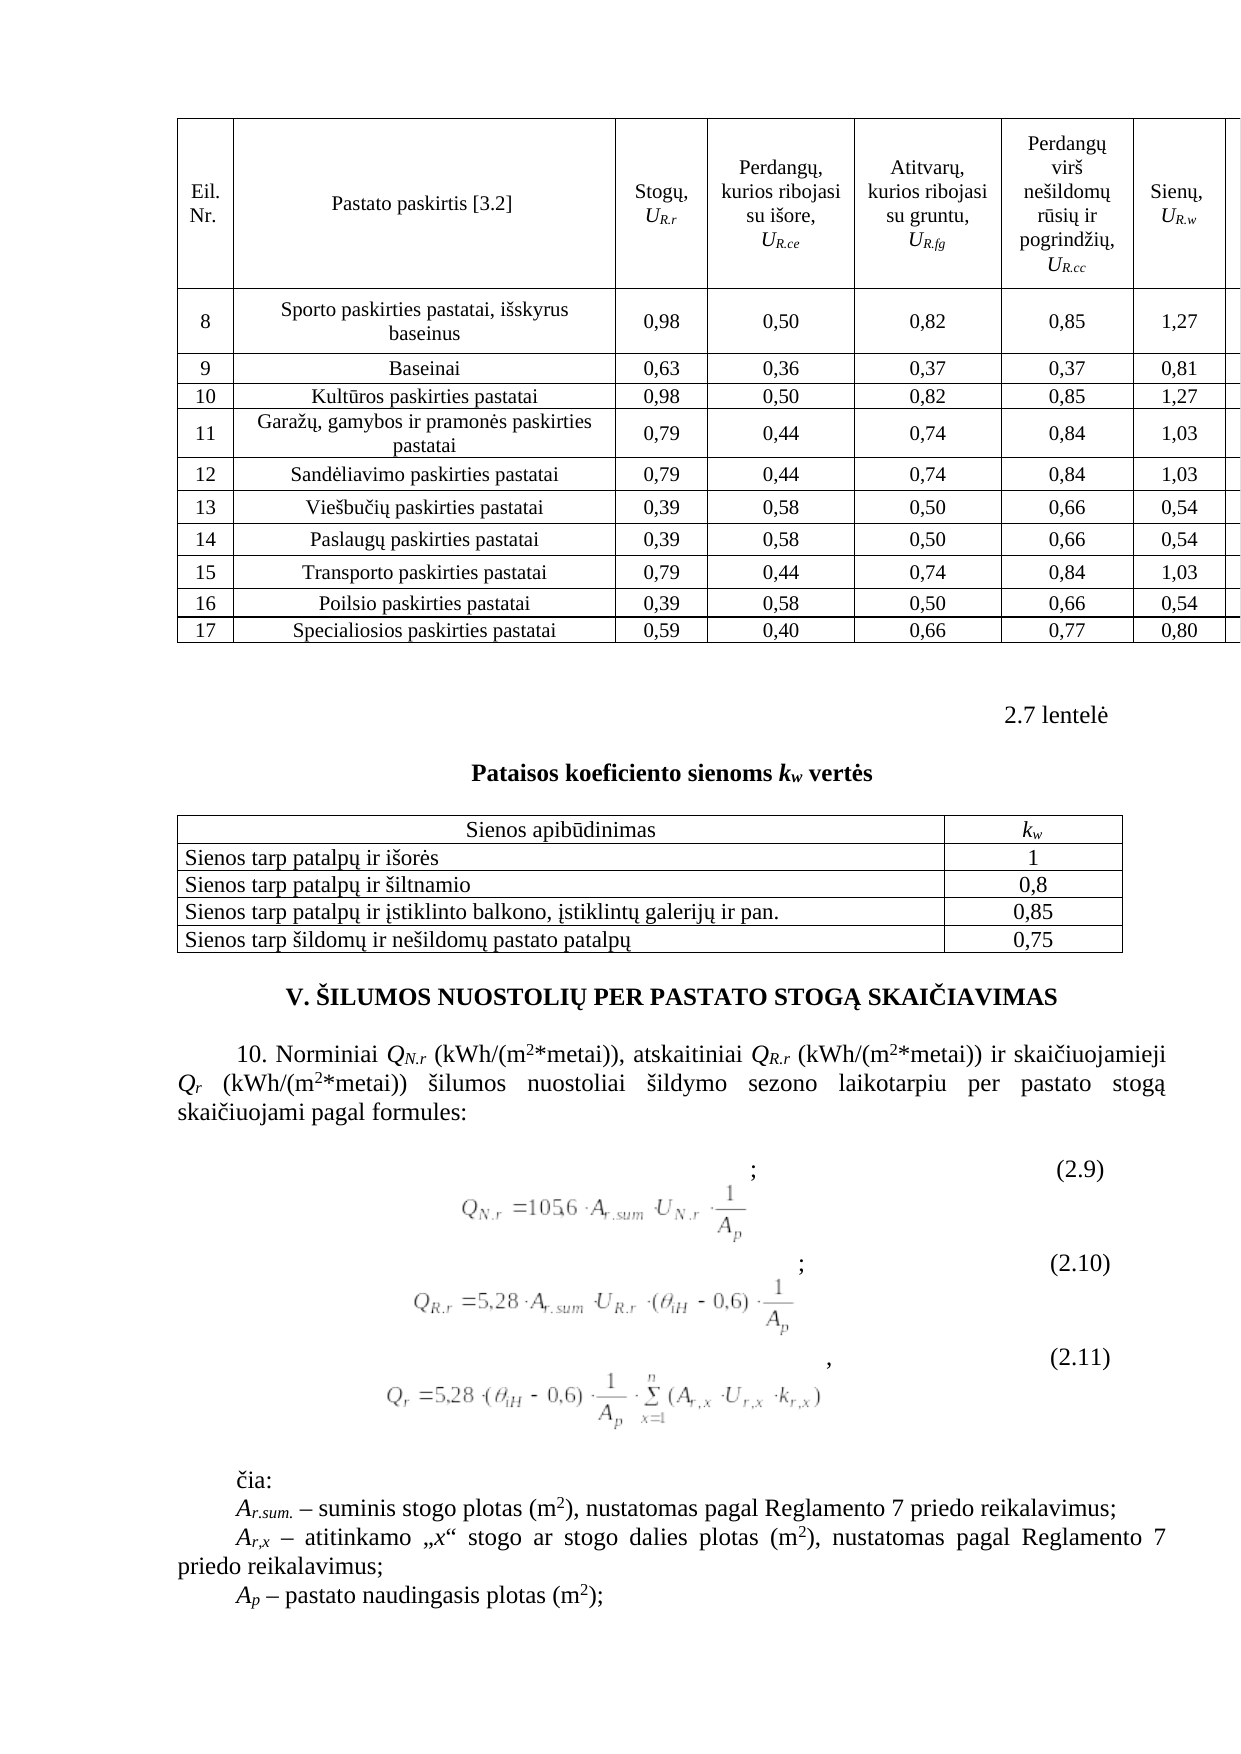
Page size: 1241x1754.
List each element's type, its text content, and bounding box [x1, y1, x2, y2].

table_cell Poilsio paskirties pastatai [234, 589, 615, 616]
table_cell 1,99 [1226, 384, 1240, 408]
table_cell 0,80 [1134, 618, 1225, 642]
table_header Sienos apibūdinimas [178, 816, 944, 842]
table_cell 0,98 [616, 289, 707, 353]
text Ap – pastato naudingasis plotas (m2); [177, 1580, 1166, 1608]
table_cell 0,63 [616, 354, 707, 383]
table_cell 0,75 [945, 926, 1122, 952]
table_cell 0,44 [708, 458, 854, 490]
table_cell 0,74 [855, 458, 1001, 490]
table_header Pastato paskirtis [3.2] [234, 119, 615, 288]
table_cell 0,66 [1002, 524, 1133, 555]
table_cell 0,66 [855, 618, 1001, 642]
table_header (2.9) [1039, 1154, 1122, 1248]
table_cell 14 [178, 524, 233, 555]
table_cell 13 [178, 491, 233, 522]
table_cell 0,66 [1002, 589, 1133, 616]
table_cell 1,03 [1134, 458, 1225, 490]
table_cell 0,50 [708, 384, 854, 408]
table_cell 0,98 [616, 384, 707, 408]
table_cell 10 [178, 384, 233, 408]
table_cell 0,39 [616, 589, 707, 616]
text Ar,x – atitinkamo „x“ stogo ar stogo dalies plotas (m2), nustatomas pagal Reglamento 7 priedo reikalavimus; [177, 1522, 1166, 1580]
table_cell 0,85 [1002, 384, 1133, 408]
table_cell 16 [178, 589, 233, 616]
table_cell 12 [178, 458, 233, 490]
table_cell 0,81 [1134, 354, 1225, 383]
text čia: [177, 1465, 1166, 1493]
table_cell 17 [178, 618, 233, 642]
table_header Q(N.r)=105,6*A(r.sum)*U(N.r)*1/A(p); [177, 1154, 1038, 1248]
table_cell 1,96 [1226, 458, 1240, 490]
table_cell Sienos tarp patalpų ir įstiklinto balkono, įstiklintų galerijų ir pan. [178, 898, 944, 925]
table_cell 0,37 [855, 354, 1001, 383]
table_cell 1,94 [1226, 618, 1240, 642]
table_cell 0,58 [708, 524, 854, 555]
table_cell 11 [178, 409, 233, 457]
table_cell 0,36 [708, 354, 854, 383]
table_cell 0,37 [1002, 354, 1133, 383]
table_cell 0,84 [1002, 409, 1133, 457]
table_cell 0,85 [945, 898, 1122, 925]
table_cell 1,89 [1226, 524, 1240, 555]
table_cell 1,03 [1134, 409, 1225, 457]
table_cell 0,66 [1002, 491, 1133, 522]
table_cell 1,27 [1134, 289, 1225, 353]
table_cell 0,44 [708, 409, 854, 457]
table_cell 0,77 [1002, 618, 1133, 642]
table_cell 1,96 [1226, 409, 1240, 457]
table_cell 0,50 [855, 491, 1001, 522]
table_cell 1,27 [1134, 384, 1225, 408]
table_header Perdangų, kurios ribojasi su išore, UR.ce [708, 119, 854, 288]
table_header Durų, UR.d [1226, 119, 1240, 288]
table_cell 0,82 [855, 384, 1001, 408]
table_cell 0,84 [1002, 556, 1133, 588]
text 10. Norminiai QN.r (kWh/(m2*metai)), atskaitiniai QR.r (kWh/(m2*metai)) ir skaičiuojamieji Qr (kWh/(m2*metai)) šilumos nuostoliai šildymo sezono laikotarpiu per pastato stogą skaičiuojami pagal formules: [177, 1039, 1166, 1126]
table_cell 1 [945, 844, 1122, 870]
table_cell 0,54 [1134, 524, 1225, 555]
table_cell 0,59 [616, 618, 707, 642]
text V. ŠILUMOS NUOSTOLIŲ PER PASTATO STOGĄ SKAIČIAVIMAS [177, 982, 1166, 1011]
table_cell 0,50 [708, 289, 854, 353]
table_cell Specialiosios paskirties pastatai [234, 618, 615, 642]
table_cell 1,03 [1134, 556, 1225, 588]
table_cell 0,40 [708, 618, 854, 642]
table_cell (2.10) [1039, 1248, 1122, 1342]
table_cell 0,79 [616, 556, 707, 588]
text Ar.sum. – suminis stogo plotas (m2), nustatomas pagal Reglamento 7 priedo reikalavimus; [177, 1493, 1166, 1522]
table_cell Sandėliavimo paskirties pastatai [234, 458, 615, 490]
text 2.7 lentelė [177, 700, 1166, 729]
table_cell Garažų, gamybos ir pramonės paskirties pastatai [234, 409, 615, 457]
table_cell 0,58 [708, 589, 854, 616]
table_cell Sporto paskirties pastatai, išskyrus baseinus [234, 289, 615, 353]
table_cell Kultūros paskirties pastatai [234, 384, 615, 408]
table_cell Sienos tarp šildomų ir nešildomų pastato patalpų [178, 926, 944, 952]
table_cell 1,99 [1226, 289, 1240, 353]
table_header Perdangų virš nešildomų rūsių ir pogrindžių, UR.cc [1002, 119, 1133, 288]
table_cell Paslaugų paskirties pastatai [234, 524, 615, 555]
table_cell 0,39 [616, 491, 707, 522]
table_cell 1,96 [1226, 556, 1240, 588]
table_cell 0,74 [855, 409, 1001, 457]
table_cell 0,82 [855, 289, 1001, 353]
table_cell Sienos tarp patalpų ir šiltnamio [178, 871, 944, 897]
table_cell 15 [178, 556, 233, 588]
table_cell 0,74 [855, 556, 1001, 588]
table_cell (2.11) [1039, 1342, 1122, 1436]
table_cell Transporto paskirties pastatai [234, 556, 615, 588]
table_header kw [945, 816, 1122, 842]
table_cell 9 [178, 354, 233, 383]
table_cell 1,99 [1226, 354, 1240, 383]
table_cell 0,54 [1134, 589, 1225, 616]
table_cell 0,84 [1002, 458, 1133, 490]
table_cell 1,89 [1226, 491, 1240, 522]
table_cell 0,54 [1134, 491, 1225, 522]
table_cell Q(R.r)=5,28*A(r.sum)*U(R.r)*(theta(iH)–0,6)*1/A(p); [177, 1248, 1038, 1342]
table_header Eil. Nr. [178, 119, 233, 288]
table_cell Baseinai [234, 354, 615, 383]
table_cell 0,79 [616, 409, 707, 457]
table_cell Sienos tarp patalpų ir išorės [178, 844, 944, 870]
table_cell 0,85 [1002, 289, 1133, 353]
table_cell 0,50 [855, 589, 1001, 616]
table_cell 0,50 [855, 524, 1001, 555]
table_cell Q(r)=5,28*(theta(iH)–0,6)*1/A(p)*SUMA(x=1,...,n)(A(r,x)*U(r,x)*k(r,x)), [177, 1342, 1038, 1436]
table_header Sienų, UR.w [1134, 119, 1225, 288]
table_cell Viešbučių paskirties pastatai [234, 491, 615, 522]
table_cell 0,44 [708, 556, 854, 588]
table_header Atitvarų, kurios ribojasi su gruntu, UR.fg [855, 119, 1001, 288]
table_cell 8 [178, 289, 233, 353]
table_header Stogų, UR.r [616, 119, 707, 288]
table_cell 1,89 [1226, 589, 1240, 616]
table_cell 0,79 [616, 458, 707, 490]
table_cell 0,39 [616, 524, 707, 555]
text Pataisos koeficiento sienoms kw vertės [177, 758, 1166, 786]
table_cell 0,8 [945, 871, 1122, 897]
table_cell 0,58 [708, 491, 854, 522]
